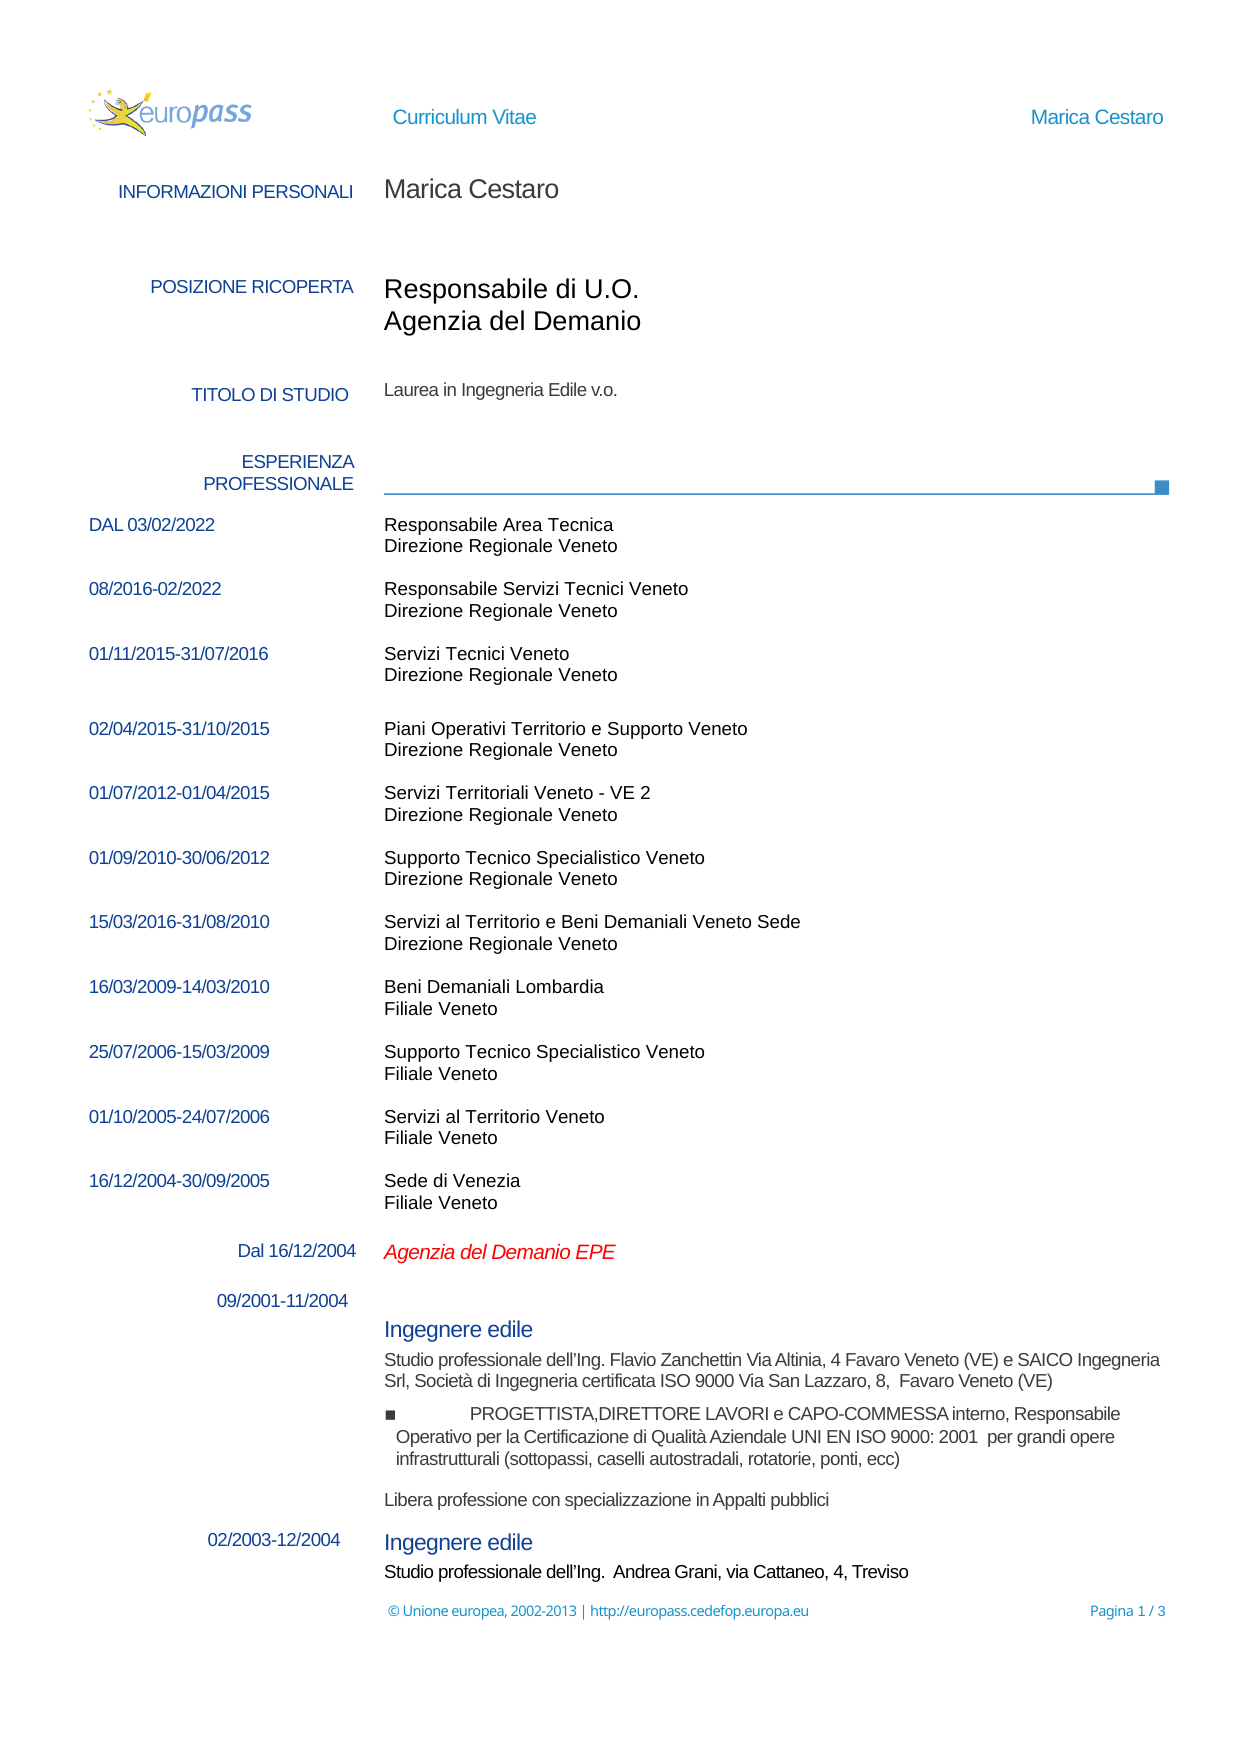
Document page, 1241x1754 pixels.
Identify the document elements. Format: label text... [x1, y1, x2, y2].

table_cell Servizi al Territorio e Beni Demaniali Veneto Sede Direzione Regionale Veneto [384, 911, 1169, 976]
table_cell [384, 696, 1169, 717]
table_cell 02/04/2015-31/10/2015 [89, 717, 384, 782]
table_cell Ingegnere edile Studio professionale dell’Ing. Andrea Grani, via Cattaneo, 4, Treviso [384, 1529, 1169, 1592]
table_cell Supporto Tecnico Specialistico Veneto Direzione Regionale Veneto [384, 847, 1169, 911]
table_cell 01/07/2012-01/04/2015 [89, 782, 384, 847]
table_header Responsabile Area Tecnica Direzione Regionale Veneto [384, 513, 1169, 578]
table_cell Agenzia del Demanio EPE [384, 1240, 1169, 1290]
table_cell PROGETTISTA,DIRETTORE LAVORI e CAPO-COMMESSA interno, Responsabile Operativo per la Certificazione di Qualità Aziendale UNI EN ISO 9000: 2001 per grandi opere infrastrutturali (sottopassi, caselli autostradali, rotatorie, ponti, ecc) Libera professione con specializzazione in Appalti pubblici [384, 1401, 1169, 1529]
table_cell 01/11/2015-31/07/2016 [89, 643, 384, 696]
table_cell Studio professionale dell’Ing. Flavio Zanchettin Via Altinia, 4 Favaro Veneto (VE) e SAICO Ingegneria Srl, Società di Ingegneria certificata ISO 9000 Via San Lazzaro, 8, Favaro Veneto (VE) [384, 1343, 1169, 1401]
table_header Responsabile di U.O. Agenzia del Demanio Laurea in Ingegneria Edile v.o. [384, 250, 1169, 432]
table_cell Sede di Venezia Filiale Veneto [384, 1170, 1169, 1213]
table_header INFORMAZIONI PERSONALI [89, 171, 384, 207]
table_cell [89, 1213, 384, 1239]
table_cell 08/2016-02/2022 [89, 578, 384, 643]
table_cell Servizi Territoriali Veneto - VE 2 Direzione Regionale Veneto [384, 782, 1169, 847]
table_cell Responsabile Servizi Tecnici Veneto Direzione Regionale Veneto [384, 578, 1169, 643]
table_cell Servizi al Territorio Veneto Filiale Veneto [384, 1105, 1169, 1170]
table_cell 16/12/2004-30/09/2005 [89, 1170, 384, 1213]
table_cell [384, 1213, 1169, 1239]
table_header DAL 03/02/2022 [89, 513, 384, 578]
table_cell Piani Operativi Territorio e Supporto Veneto Direzione Regionale Veneto [384, 717, 1169, 782]
table_cell 25/07/2006-15/03/2009 [89, 1041, 384, 1105]
table_cell Servizi Tecnici Veneto Direzione Regionale Veneto [384, 643, 1169, 696]
table_cell 01/09/2010-30/06/2012 [89, 847, 384, 911]
table_header [384, 451, 1169, 493]
table_cell Dal 16/12/2004 [89, 1240, 384, 1290]
table_cell 09/2001-11/2004 [89, 1290, 384, 1529]
table_header Marica Cestaro [384, 171, 1169, 207]
table_cell Supporto Tecnico Specialistico Veneto Filiale Veneto [384, 1041, 1169, 1105]
table_cell 01/10/2005-24/07/2006 [89, 1105, 384, 1170]
table_cell Ingegnere edile [384, 1290, 1169, 1343]
table_cell [89, 207, 1169, 230]
table_cell 16/03/2009-14/03/2010 [89, 976, 384, 1041]
table_header ESPERIENZA PROFESSIONALE [89, 451, 384, 494]
table_cell [89, 696, 384, 717]
table_cell 02/2003-12/2004 [89, 1529, 384, 1592]
table_cell Beni Demaniali Lombardia Filiale Veneto [384, 976, 1169, 1041]
table_header POSIZIONE RICOPERTA TITOLO DI STUDIO [89, 250, 384, 432]
table_cell 15/03/2016-31/08/2010 [89, 911, 384, 976]
